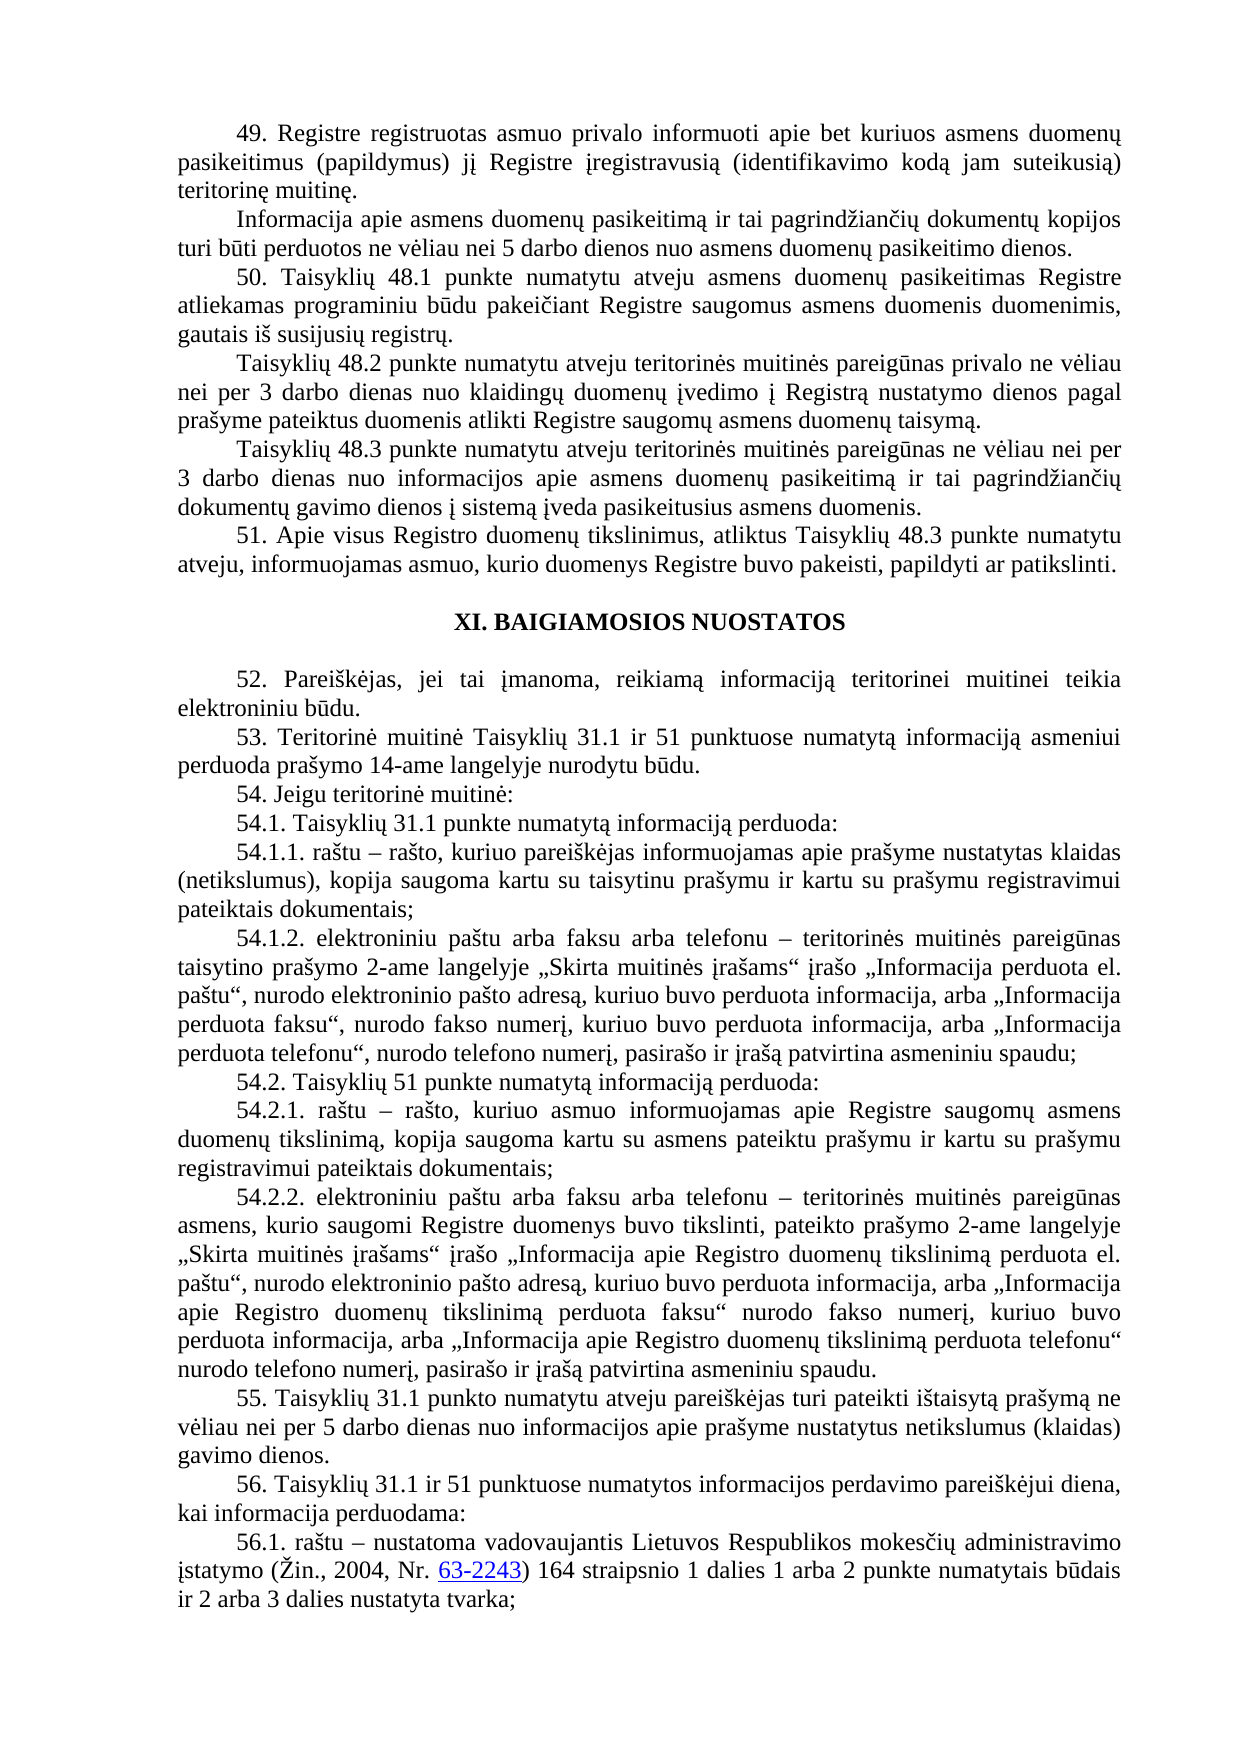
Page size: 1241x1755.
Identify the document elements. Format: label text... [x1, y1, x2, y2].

text 56. Taisyklių 31.1 ir 51 punktuose numatytos informacijos perdavimo pareiškėjui diena, kai informacija perduodama: [177, 1469, 1122, 1527]
text 54.2.1. raštu – rašto, kuriuo asmuo informuojamas apie Registre saugomų asmens duomenų tikslinimą, kopija saugoma kartu su asmens pateiktu prašymu ir kartu su prašymu registravimui pateiktais dokumentais; [177, 1096, 1122, 1182]
text 54. Jeigu teritorinė muitinė: [177, 779, 1122, 808]
text XI. BAIGIAMOSIOS NUOSTATOS [177, 607, 1122, 636]
text Taisyklių 48.3 punkte numatytu atveju teritorinės muitinės pareigūnas ne vėliau nei per 3 darbo dienas nuo informacijos apie asmens duomenų pasikeitimą ir tai pagrindžiančių dokumentų gavimo dienos į sistemą įveda pasikeitusius asmens duomenis. [177, 434, 1122, 521]
text 50. Taisyklių 48.1 punkte numatytu atveju asmens duomenų pasikeitimas Registre atliekamas programiniu būdu pakeičiant Registre saugomus asmens duomenis duomenimis, gautais iš susijusių registrų. [177, 262, 1122, 348]
text 52. Pareiškėjas, jei tai įmanoma, reikiamą informaciją teritorinei muitinei teikia elektroniniu būdu. [177, 664, 1122, 722]
text 54.1.1. raštu – rašto, kuriuo pareiškėjas informuojamas apie prašyme nustatytas klaidas (netikslumus), kopija saugoma kartu su taisytinu prašymu ir kartu su prašymu registravimui pateiktais dokumentais; [177, 837, 1122, 923]
text 53. Teritorinė muitinė Taisyklių 31.1 ir 51 punktuose numatytą informaciją asmeniui perduoda prašymo 14-ame langelyje nurodytu būdu. [177, 722, 1122, 779]
text 54.1. Taisyklių 31.1 punkte numatytą informaciją perduoda: [177, 808, 1122, 837]
text 49. Registre registruotas asmuo privalo informuoti apie bet kuriuos asmens duomenų pasikeitimus (papildymus) jį Registre įregistravusią (identifikavimo kodą jam suteikusią) teritorinę muitinę. [177, 118, 1122, 204]
text 54.1.2. elektroniniu paštu arba faksu arba telefonu – teritorinės muitinės pareigūnas taisytino prašymo 2-ame langelyje „Skirta muitinės įrašams“ įrašo „Informacija perduota el. paštu“, nurodo elektroninio pašto adresą, kuriuo buvo perduota informacija, arba „Informacija perduota faksu“, nurodo fakso numerį, kuriuo buvo perduota informacija, arba „Informacija perduota telefonu“, nurodo telefono numerį, pasirašo ir įrašą patvirtina asmeniniu spaudu; [177, 923, 1122, 1067]
text 56.1. raštu – nustatoma vadovaujantis Lietuvos Respublikos mokesčių administravimo įstatymo (Žin., 2004, Nr. 63-2243) 164 straipsnio 1 dalies 1 arba 2 punkte numatytais būdais ir 2 arba 3 dalies nustatyta tvarka; [177, 1527, 1122, 1613]
text Informacija apie asmens duomenų pasikeitimą ir tai pagrindžiančių dokumentų kopijos turi būti perduotos ne vėliau nei 5 darbo dienos nuo asmens duomenų pasikeitimo dienos. [177, 204, 1122, 262]
text 55. Taisyklių 31.1 punkto numatytu atveju pareiškėjas turi pateikti ištaisytą prašymą ne vėliau nei per 5 darbo dienas nuo informacijos apie prašyme nustatytus netikslumus (klaidas) gavimo dienos. [177, 1383, 1122, 1469]
text 54.2. Taisyklių 51 punkte numatytą informaciją perduoda: [177, 1067, 1122, 1096]
text 51. Apie visus Registro duomenų tikslinimus, atliktus Taisyklių 48.3 punkte numatytu atveju, informuojamas asmuo, kurio duomenys Registre buvo pakeisti, papildyti ar patikslinti. [177, 521, 1122, 578]
text Taisyklių 48.2 punkte numatytu atveju teritorinės muitinės pareigūnas privalo ne vėliau nei per 3 darbo dienas nuo klaidingų duomenų įvedimo į Registrą nustatymo dienos pagal prašyme pateiktus duomenis atlikti Registre saugomų asmens duomenų taisymą. [177, 348, 1122, 434]
text 54.2.2. elektroniniu paštu arba faksu arba telefonu – teritorinės muitinės pareigūnas asmens, kurio saugomi Registre duomenys buvo tikslinti, pateikto prašymo 2-ame langelyje „Skirta muitinės įrašams“ įrašo „Informacija apie Registro duomenų tikslinimą perduota el. paštu“, nurodo elektroninio pašto adresą, kuriuo buvo perduota informacija, arba „Informacija apie Registro duomenų tikslinimą perduota faksu“ nurodo fakso numerį, kuriuo buvo perduota informacija, arba „Informacija apie Registro duomenų tikslinimą perduota telefonu“ nurodo telefono numerį, pasirašo ir įrašą patvirtina asmeniniu spaudu. [177, 1182, 1122, 1383]
